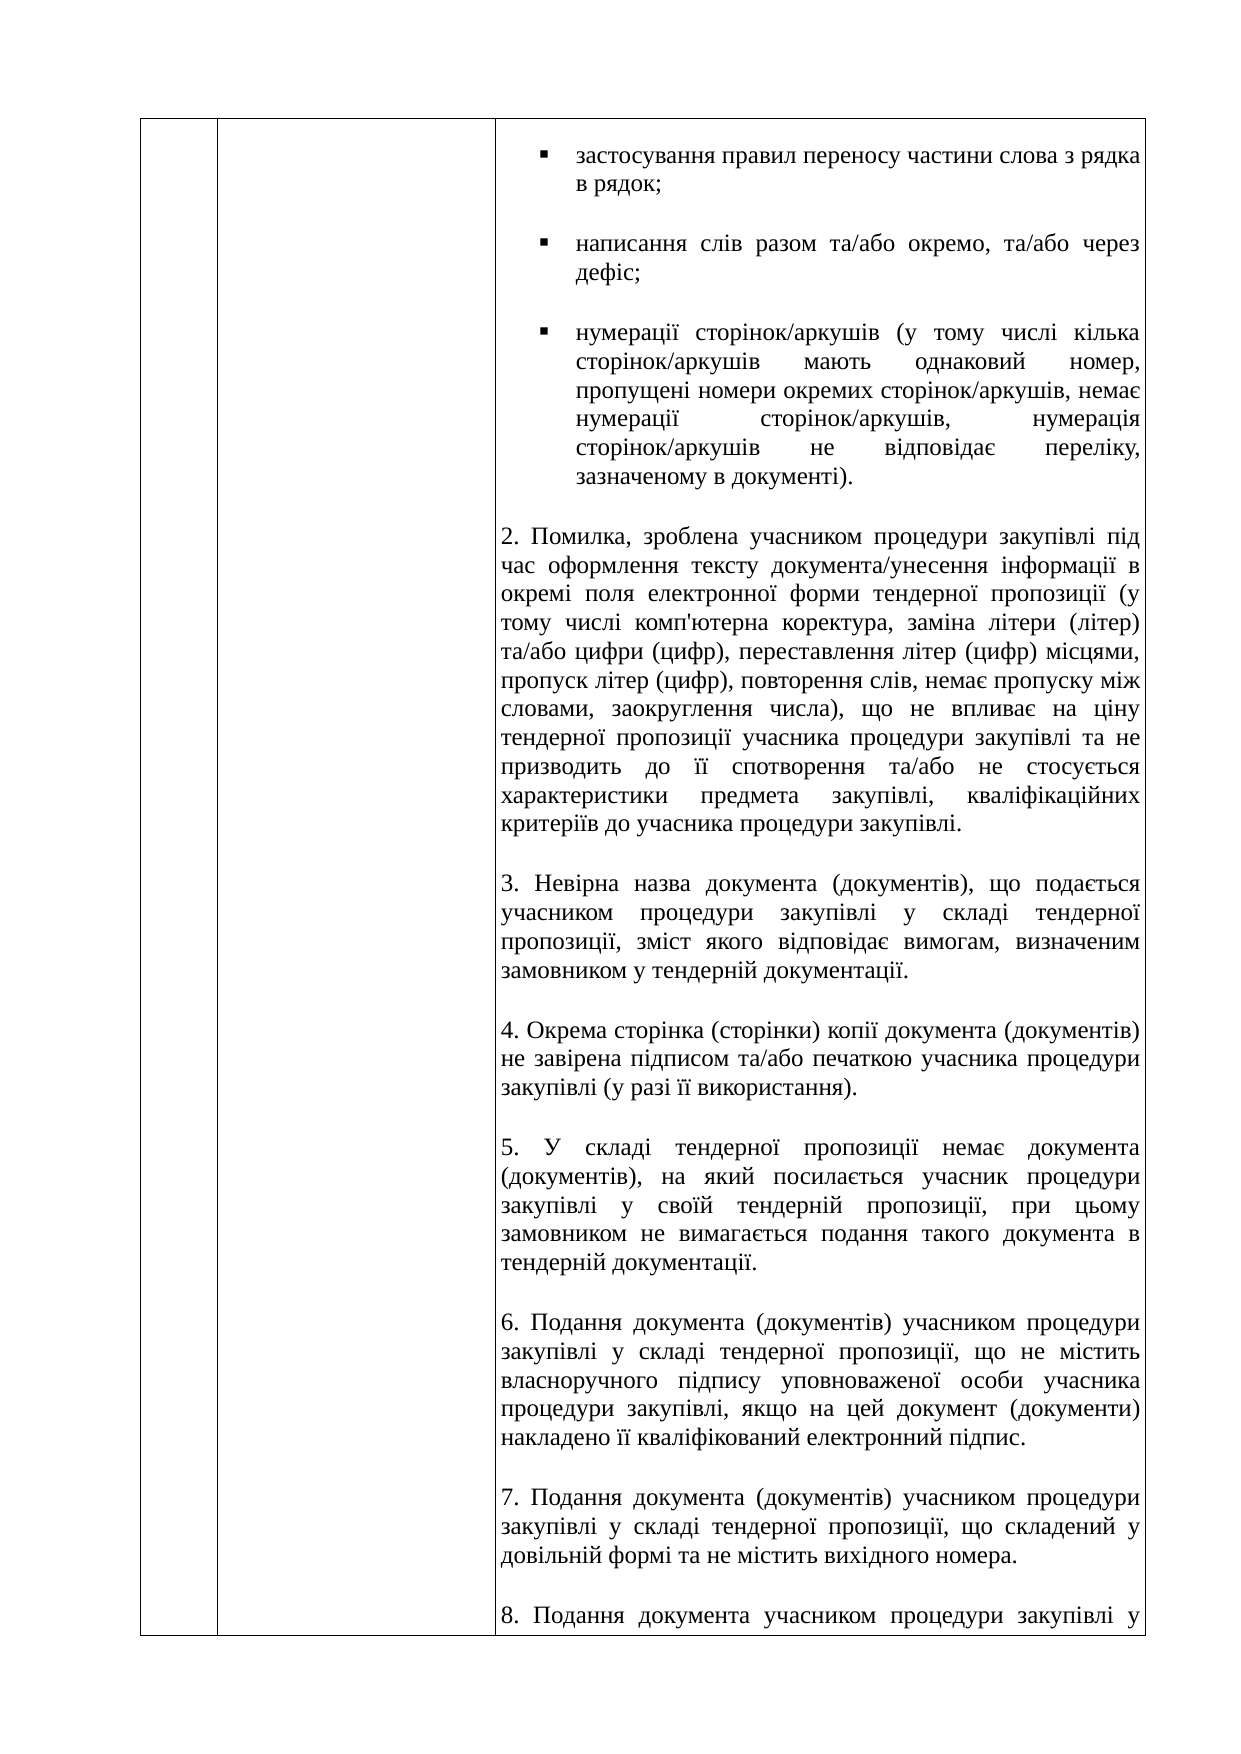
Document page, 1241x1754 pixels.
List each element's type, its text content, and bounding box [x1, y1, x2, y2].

table_cell Тендерна пропозиція подається в електронній формі через електронну систему закупівель шляхом заповнення електронних форм з окремими полями, у яких зазначається інформація про ціну, інші критерії оцінки (у разі їх встановлення замовником), інформація від учасника процедури закупівлі про його відповідність кваліфікаційним (кваліфікаційному) критеріям (у разі їх (його) встановлення, наявність/відсутність підстав, установлених у пункті 47 цих особливостей і в тендерній документації, та шляхом завантаження необхідних документів, що вимагаються замовником у тендерній документації, а саме: інформації та документи, які підтверджують відповідність учасника кваліфікаційним вимогам встановленим у Додатку № 1 до тендерної документації; інформації про підтвердження відсутності підстав для відмови в участі у відкритих торгах, встановлені пунктом 47 Особливостей у відповідності до вимог визначених у Додатку № 2 до тендерної документації; інформації та документів, які підтверджують відповідність технічним, якісним та кількісним характеристики предмета закупівлі відповідно до вимог встановлених у Додатку № 3 та Додатку № 5 до тендерної документації; інформації (повне найменування та місцезнаходження) щодо кожного суб’єкта господарювання, якого учасник планує залучати до виконання робіт чи послуг як субпідрядника/співвиконавця в обсязі не менше 20 відсотків від вартості договору про закупівлю; документ про створення такого об’єднання (у разі якщо тендерна пропозиція подається об’єднанням учасників); документи, які підтверджують повноваження особи на підписання тендерної пропозиції, якщо підписантом тендерної пропозиціє є не керівник учасника ; тендерну пропозицію за формою (Додаток 5); сертифікат ISO 14001:2015 «Системи екологічного менеджменту. Вимоги та настанови щодо застосування», який виданий учаснику відповідним акредитованим та сертифікованим центром щодо послуг інженерного проектування, розробки схем санітарної очистки, діяльності у сфері інжинірингу та посвідчення внутрішнього аудитора відповідно до системи менеджменту учасника. Якщо з дати видачі сертифікату ISO на дату подачі тендерної пропозиції пройшло часу більше одного року, то надається оригінал рішення/звіту або інший документ, що підтверджує проведення щорічного аудиту. Тобто надається чинний документ, що підтверджує проходження обов’язкового аудиту та підтверджує дійсність на момент подання пропозиції сертифікату системи якості/відповідності тощо. На підтвердження акредитованого та сертифікованого центру, що видав сертифікат ISO додатково має бути наданий у складі тендерної пропозиції атестат про акредитацію НААУ та/або свідоцтво про нотифікацію; інших документів та / або інформації визначені тендерною документацією та додатками. Кожен учасник має право подати тільки одну тендерну пропозицію (у тому числі до визначеної в тендерній документації частини предмета закупівлі (лота). Документи, що не передбачені законодавством для учасників - юридичних, фізичних осіб, у тому числі фізичних осіб - підприємців, можуть не подаватись у складі тендерної пропозиції, про що учасник повинен зазначити у довідці, з посиланням на норми відповідних нормативно-правових актів (за наявності), в складі своєї тендерної пропозиції. Відсутність документів, що не передбачені законодавством для учасників - юридичних, фізичних осіб, у тому числі фізичних осіб - підприємців, у складі тендерної пропозиції, не може бути підставою для її відхилення. Під час подання тендерної пропозиції учасник не може визначити конфіденційною інформацію про запропоновану ціну, інші критерії оцінки, технічні умови, технічні специфікації та документи, що підтверджують відповідність кваліфікаційним критеріям відповідно до статті 16 Закону, і документи, що підтверджують відсутність підстав, визначених пунктом 47 Особливостей. Для забезпечення виконання цих вимог, учасники, при поданні інформації та документів тендерної пропозиції, не визначають їх як конфіденційні. Під час використання електронної системи закупівель з метою подання пропозицій та їх оцінки документи та дані створюються та подаються з урахуванням вимог законів України «Про електронні документи та електронний документообіг» та «Про електронні довірчі послуги». Замовник не вимагає від учасників засвідчувати документи (матеріали та інформацію), що подаються у складі тендерної пропозиції, печаткою та підписом уповноваженої особи, якщо такі документи (матеріали та інформація) надані у формі електронного документа через електронну систему закупівель із накладанням удосконаленого електронного підпису або кваліфікованого електронного підпису. Учасник під час подання тендерної пропозиції має накласти удосконалений електронний підпис або кваліфікований електронний підпис особи уповноваженої на підписання тендерної пропозиції учасника. У разі подання у складі тендерної пропозиції електронного(их) документа(ів) учасник має накласти удосконалений електронний підпис або кваліфікований електронний підпис особи уповноваженої на підписання тендерної пропозиції учасника на кожен електронний документ. Опис формальних помилок: формальними (несуттєвими) вважаються помилки, що пов’язані з оформленням тендерної пропозиції та не впливають на зміст тендерної пропозиції, а саме - технічні помилки та описки. Перелік формальних помилок, затверджений наказом Мінекономіки від 15.04.2020 № 710: 1. інформація/документ, подана учасником процедури закупівлі у складі тендерної пропозиції, містить помилку (помилки) у частині: уживання великої літери; уживання розділових знаків та відмінювання слів у реченні; використання слова або мовного звороту, запозичених з іншої мови; зазначення унікального номера оголошення про проведення конкурентної процедури закупівлі, присвоєного електронною системою закупівель та/або унікального номера повідомлення про намір укласти договір про закупівлю - помилка в цифрах; застосування правил переносу частини слова з рядка в рядок; написання слів разом та/або окремо, та/або через дефіс; нумерації сторінок/аркушів (у тому числі кілька сторінок/аркушів мають однаковий номер, пропущені номери окремих сторінок/аркушів, немає нумерації сторінок/аркушів, нумерація сторінок/аркушів не відповідає переліку, зазначеному в документі). 2. Помилка, зроблена учасником процедури закупівлі під час оформлення тексту документа/унесення інформації в окремі поля електронної форми тендерної пропозиції (у тому числі комп'ютерна коректура, заміна літери (літер) та/або цифри (цифр), переставлення літер (цифр) місцями, пропуск літер (цифр), повторення слів, немає пропуску між словами, заокруглення числа), що не впливає на ціну тендерної пропозиції учасника процедури закупівлі та не призводить до її спотворення та/або не стосується характеристики предмета закупівлі, кваліфікаційних критеріїв до учасника процедури закупівлі. 3. Невірна назва документа (документів), що подається учасником процедури закупівлі у складі тендерної пропозиції, зміст якого відповідає вимогам, визначеним замовником у тендерній документації. 4. Окрема сторінка (сторінки) копії документа (документів) не завірена підписом та/або печаткою учасника процедури закупівлі (у разі її використання). 5. У складі тендерної пропозиції немає документа (документів), на який посилається учасник процедури закупівлі у своїй тендерній пропозиції, при цьому замовником не вимагається подання такого документа в тендерній документації. 6. Подання документа (документів) учасником процедури закупівлі у складі тендерної пропозиції, що не містить власноручного підпису уповноваженої особи учасника процедури закупівлі, якщо на цей документ (документи) накладено її кваліфікований електронний підпис. 7. Подання документа (документів) учасником процедури закупівлі у складі тендерної пропозиції, що складений у довільній формі та не містить вихідного номера. 8. Подання документа учасником процедури закупівлі у складі тендерної пропозиції, що є сканованою копією оригіналу документа/електронного документа. 9. Подання документа учасником процедури закупівлі у складі тендерної пропозиції, який засвідчений підписом уповноваженої особи учасника процедури закупівлі та додатково містить підпис (візу) особи, повноваження якої учасником процедури закупівлі не підтверджені (наприклад, переклад документа завізований перекладачем тощо). 10. Подання документа (документів) учасником процедури закупівлі у складі тендерної пропозиції, що містить (містять) застарілу інформацію про назву вулиці, міста, найменування юридичної особи тощо, у зв'язку з тим, що такі назва, найменування були змінені відповідно до законодавства після того, як відповідний документ (документи) був (були) поданий (подані). 11. Подання документа (документів) учасником процедури закупівлі у складі тендерної пропозиції, в якому позиція цифри (цифр) у сумі є некоректною, при цьому сума, що зазначена прописом, є правильною. 12. Подання документа (документів) учасником процедури закупівлі у складі тендерної пропозиції в форматі, що відрізняється від формату, який вимагається замовником у тендерній документації, при цьому такий формат документа забезпечує можливість його перегляду. Приклади формальних помилок: «рівненська область» замість «Рівненська область» або «село М Любаша» замість «село Мала Любаша»; «у складі тендерна пропозиція» замість «у складі тендерної пропозиції»; «наявність в учасника процедури закупівлі обладнання матеріально-технічної бази та технологій» замість «наявність в учасника процедури закупівлі обладнання, матеріально-технічної бази та технологій»; «тендернапропозиція» замість «тендерна пропозиція»; «срток надання послуг» замість «строк надання послуг»; «Довідка» замість «Лист», «Гарантійний лист» замість «Довідка», «Лист» замість «Гарантійний лист» тощо; подання документа у форматі «PDF» замість «JPEG», «JPEG» замість «PDF», «RAR» замість «PDF», «7z» замість «PDF» тощо. [496, 119, 1145, 1635]
table_cell [141, 119, 217, 1635]
table_cell [218, 119, 495, 1635]
